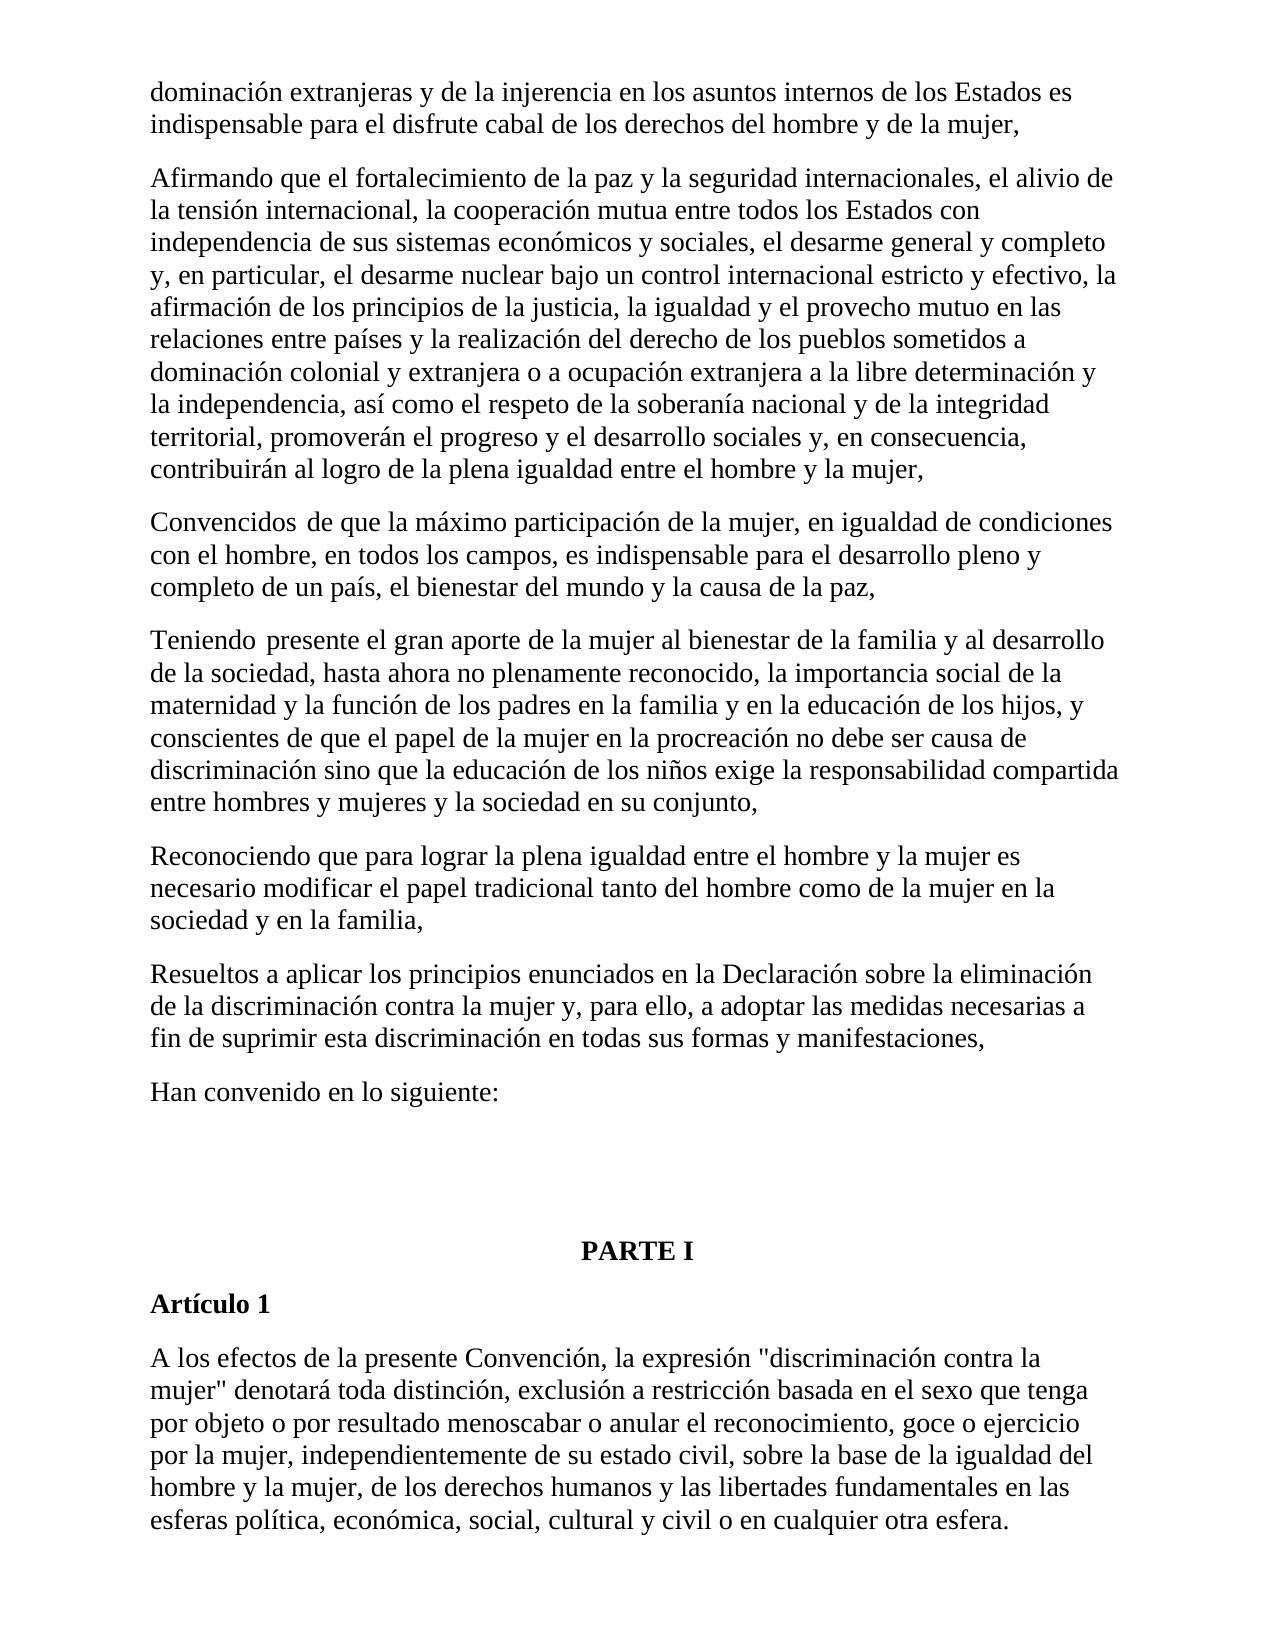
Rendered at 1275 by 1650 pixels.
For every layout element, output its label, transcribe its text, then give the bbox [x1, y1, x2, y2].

text Afirmando que el fortalecimiento de la paz y la seguridad internacionales, el alivio de la tensión internacional, la cooperación mutua entre todos los Estados con independencia de sus sistemas económicos y sociales, el desarme general y completo y, en particular, el desarme nuclear bajo un control internacional estricto y efectivo, la afirmación de los principios de la justicia, la igualdad y el provecho mutuo en las relaciones entre países y la realización del derecho de los pueblos sometidos a dominación colonial y extranjera o a ocupación extranjera a la libre determinación y la independencia, así como el respeto de la soberanía nacional y de la integridad territorial, promoverán el progreso y el desarrollo sociales y, en consecuencia, contribuirán al logro de la plena igualdad entre el hombre y la mujer, [150, 161, 1125, 484]
text Resueltos a aplicar los principios enunciados en la Declaración sobre la eliminación de la discriminación contra la mujer y, para ello, a adoptar las medidas necesarias a fin de suprimir esta discriminación en todas sus formas y manifestaciones, [150, 957, 1125, 1054]
text A los efectos de la presente Convención, la expresión "discriminación contra la mujer" denotará toda distinción, exclusión a restricción basada en el sexo que tenga por objeto o por resultado menoscabar o anular el reconocimiento, goce o ejercicio por la mujer, independientemente de su estado civil, sobre la base de la igualdad del hombre y la mujer, de los derechos humanos y las libertades fundamentales en las esferas política, económica, social, cultural y civil o en cualquier otra esfera. [150, 1341, 1125, 1535]
text Reconociendo que para lograr la plena igualdad entre el hombre y la mujer es necesario modificar el papel tradicional tanto del hombre como de la mujer en la sociedad y en la familia, [150, 839, 1125, 936]
text PARTE I [150, 1234, 1125, 1267]
text Convencidos de que la máximo participación de la mujer, en igualdad de condiciones con el hombre, en todos los campos, es indispensable para el desarrollo pleno y completo de un país, el bienestar del mundo y la causa de la paz, [150, 505, 1125, 603]
text Teniendo presente el gran aporte de la mujer al bienestar de la familia y al desarrollo de la sociedad, hasta ahora no plenamente reconocido, la importancia social de la maternidad y la función de los padres en la familia y en la educación de los hijos, y conscientes de que el papel de la mujer en la procreación no debe ser causa de discriminación sino que la educación de los niños exige la responsabilidad compartida entre hombres y mujeres y la sociedad en su conjunto, [150, 623, 1125, 818]
text dominación extranjeras y de la injerencia en los asuntos internos de los Estados es indispensable para el disfrute cabal de los derechos del hombre y de la mujer, [150, 75, 1125, 140]
text Artículo 1 [150, 1288, 1125, 1320]
text Han convenido en lo siguiente: [150, 1075, 1125, 1107]
